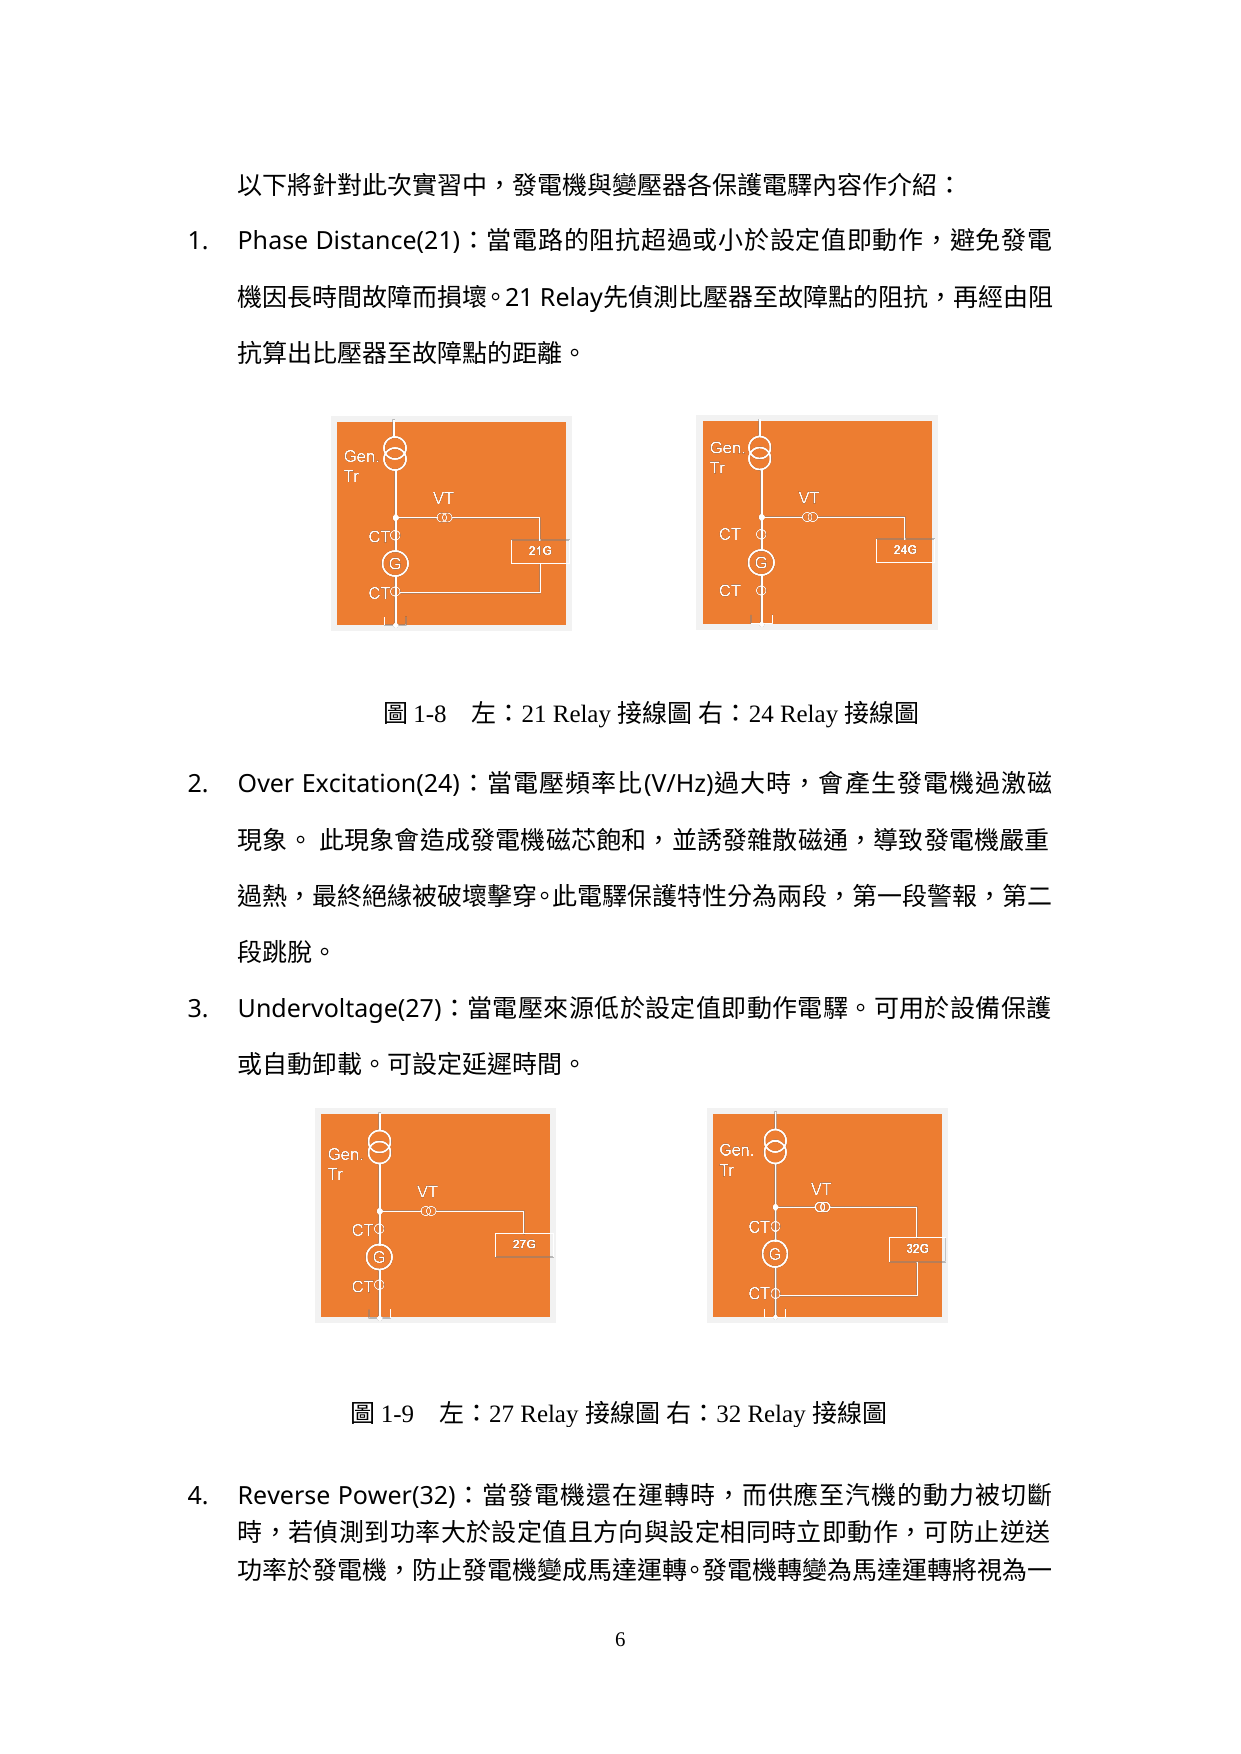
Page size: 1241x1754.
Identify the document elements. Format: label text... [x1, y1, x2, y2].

text 圖1-9 左：27 Relay 接線圖 右：32 Relay 接線圖 [201, 1393, 1036, 1427]
list Phase Distance(21)：當電路的阻抗超過或小於設定值即動作，避免發電機因長時間故障而損壞。21 Relay先偵測比壓器至故障點的阻抗，再經由阻抗算出比壓器至故障點的距離。 [187, 220, 1053, 370]
list Over Excitation(24)：當電壓頻率比(V/Hz)過大時，會產生發電機過激磁現象。 此現象會造成發電機磁芯飽和，並誘發雜散磁通，導致發電機嚴重過熱，最終絕緣被破壞擊穿。此電驛保護特性分為兩段，第一段警報，第二段跳脫。 [187, 763, 1053, 969]
list Reverse Power(32)：當發電機還在運轉時，而供應至汽機的動力被切斷時，若偵測到功率大於設定值且方向與設定相同時立即動作，可防止逆送功率於發電機，防止發電機變成馬達運轉。發電機轉變為馬達運轉將視為一 [187, 1474, 1053, 1587]
picture [709, 1110, 946, 1320]
picture [317, 1111, 554, 1321]
list Undervoltage(27)：當電壓來源低於設定值即動作電驛。可用於設備保護或自動卸載。可設定延遲時間。 [187, 988, 1053, 1081]
picture [333, 418, 570, 628]
text 圖1-8 左：21 Relay 接線圖 右：24 Relay 接線圖 [234, 693, 1068, 727]
text 以下將針對此次實習中，發電機與變壓器各保護電驛內容作介紹： [187, 164, 1053, 202]
picture [699, 418, 935, 627]
